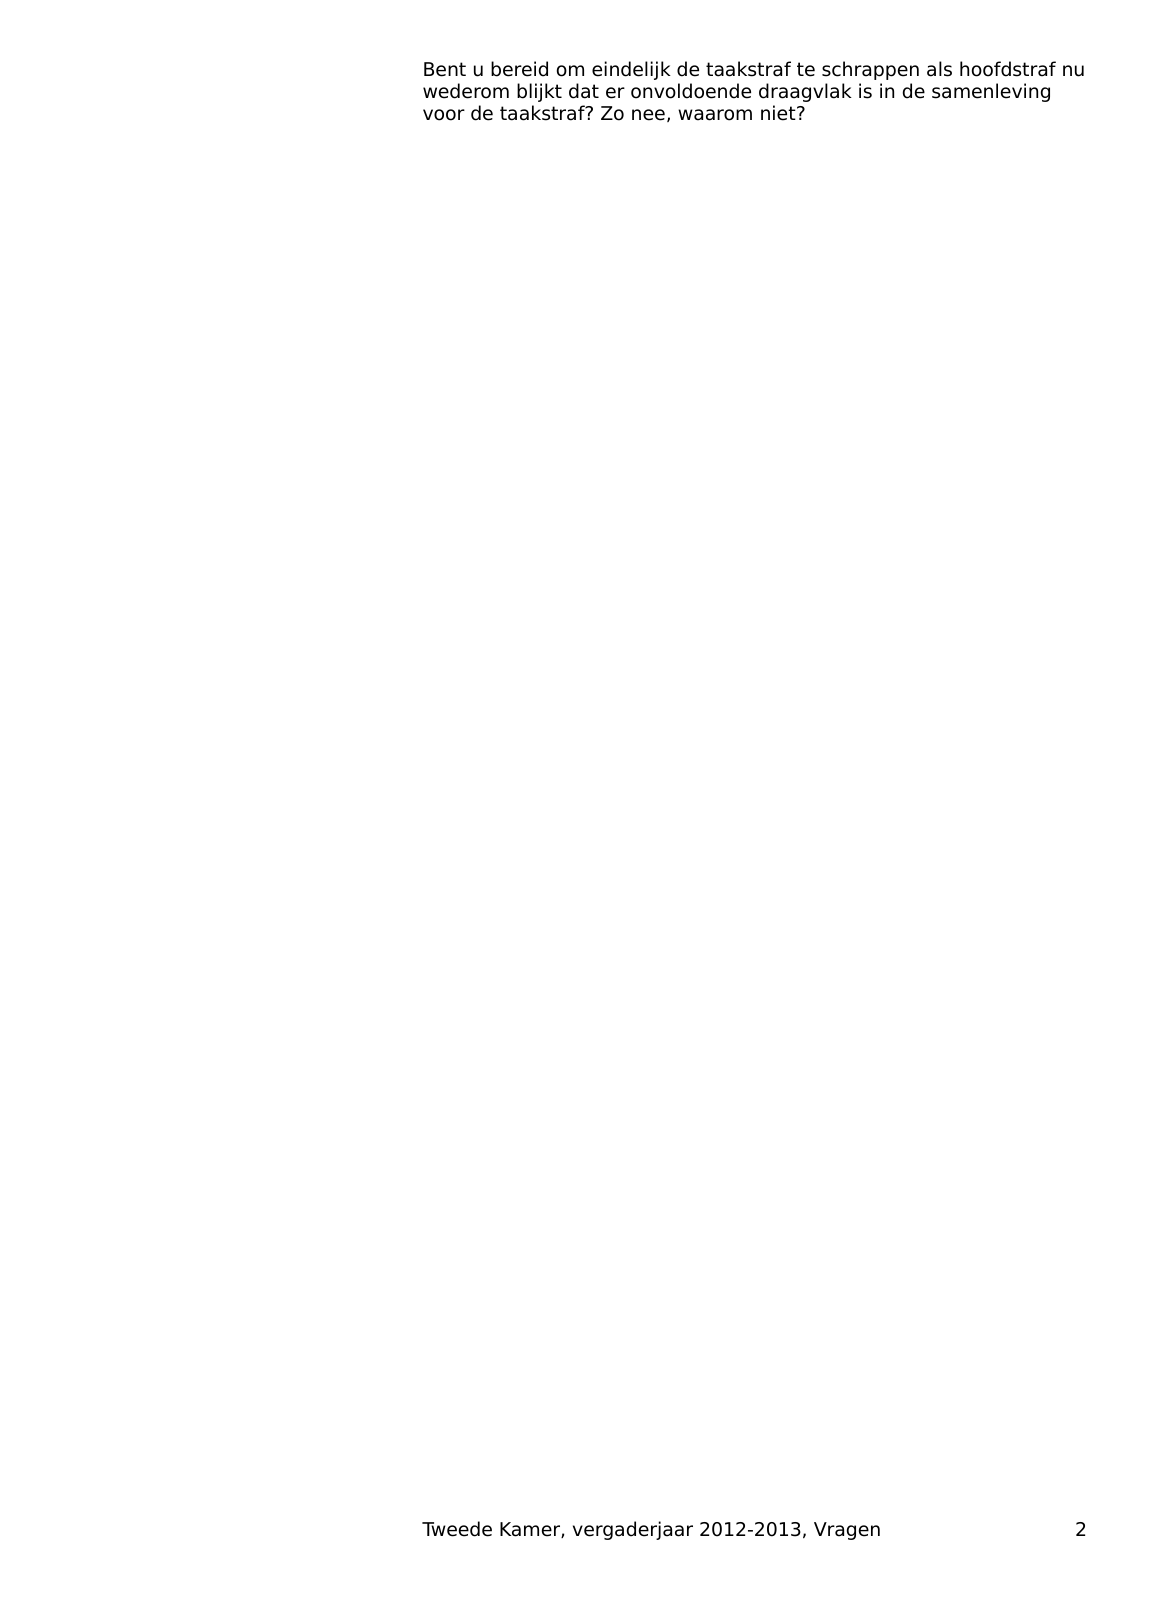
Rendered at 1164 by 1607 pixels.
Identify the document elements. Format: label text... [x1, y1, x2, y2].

text Bent u bereid om eindelijk de taakstraf te schrappen als hoofdstraf nu wederom blijkt dat er onvoldoende draagvlak is in de samenleving voor de taakstraf? Zo nee, waarom niet? [422, 59, 1087, 125]
